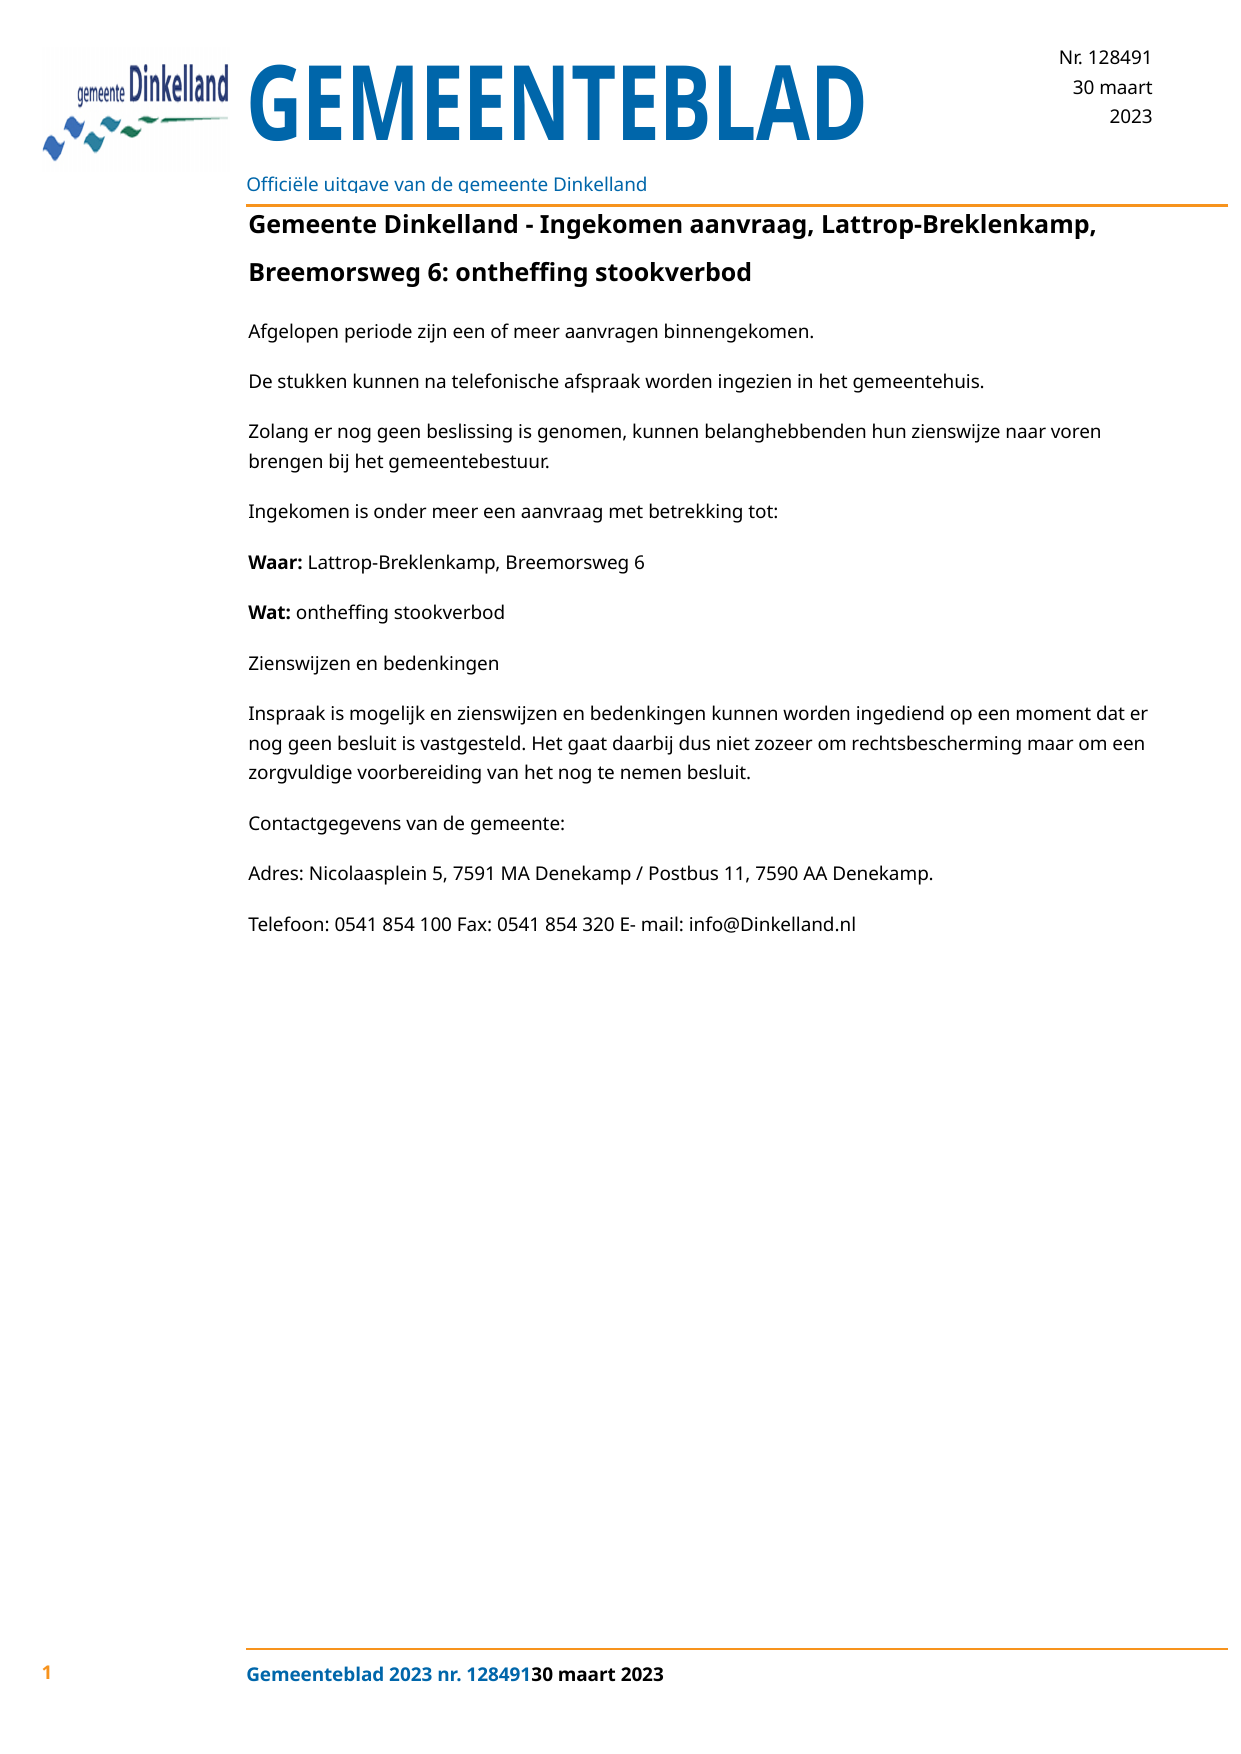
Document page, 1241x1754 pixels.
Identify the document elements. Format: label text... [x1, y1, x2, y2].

text Adres: Nicolaasplein 5, 7591 MA Denekamp / Postbus 11, 7590 AA Denekamp. [248, 860, 1152, 886]
text Inspraak is mogelijk en zienswijzen en bedenkingen kunnen worden ingediend op een moment dat er nog geen besluit is vastgesteld. Het gaat daarbij dus niet zozeer om rechtsbescherming maar om een zorgvuldige voorbereiding van het nog te nemen besluit. [248, 700, 1152, 785]
text Contactgegevens van de gemeente: [248, 810, 1152, 836]
text Gemeente Dinkelland - Ingekomen aanvraag, Lattrop-Breklenkamp, Breemorsweg 6: ontheffing stookverbod [248, 207, 1152, 288]
text Zienswijzen en bedenkingen [248, 650, 1152, 676]
text Waar: Lattrop-Breklenkamp, Breemorsweg 6 [248, 549, 1152, 575]
text Telefoon: 0541 854 100 Fax: 0541 854 320 E- mail: info@Dinkelland.nl [248, 911, 1152, 937]
text Afgelopen periode zijn een of meer aanvragen binnengekomen. [248, 318, 1152, 344]
text De stukken kunnen na telefonische afspraak worden ingezien in het gemeentehuis. [248, 368, 1152, 394]
picture [41, 47, 231, 172]
text Wat: ontheffing stookverbod [248, 599, 1152, 625]
text Ingekomen is onder meer een aanvraag met betrekking tot: [248, 499, 1152, 524]
text Zolang er nog geen beslissing is genomen, kunnen belanghebbenden hun zienswijze naar voren brengen bij het gemeentebestuur. [248, 419, 1152, 474]
